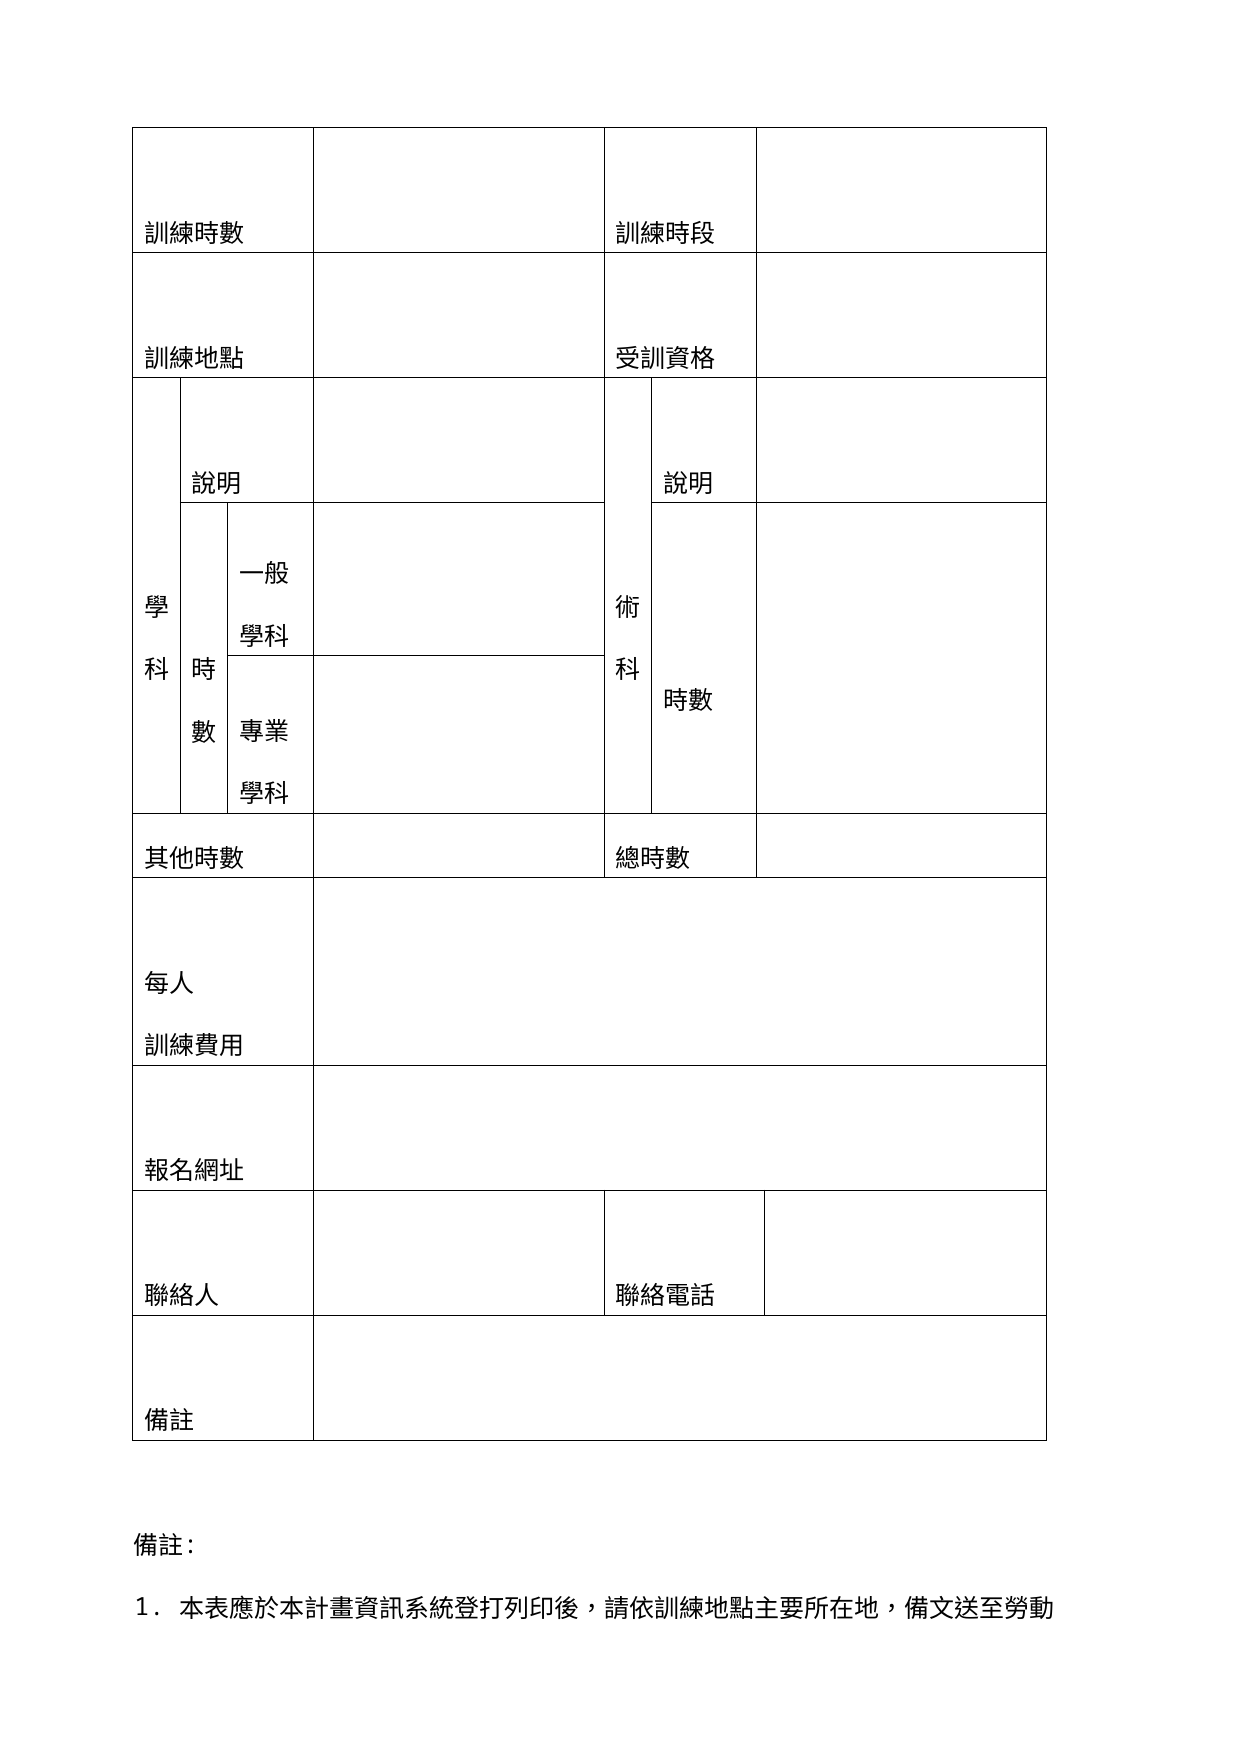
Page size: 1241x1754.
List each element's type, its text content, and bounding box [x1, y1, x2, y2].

table_cell 一般學科 [228, 503, 313, 655]
table_cell 說明 [181, 378, 313, 502]
table_cell [765, 1191, 1046, 1314]
table_cell [314, 128, 604, 252]
table_cell 備註 [133, 1316, 313, 1439]
table_cell 學科 [133, 378, 180, 812]
table_cell 其他時數 [133, 814, 313, 877]
table_cell [757, 253, 1046, 377]
table_cell [314, 656, 604, 812]
table_cell [314, 253, 604, 377]
text 備註: [133, 1502, 1078, 1564]
table_cell 報名網址 [133, 1066, 313, 1189]
table_cell [757, 503, 1046, 812]
table_cell 時數 [181, 503, 227, 812]
text 1. 本表應於本計畫資訊系統登打列印後，請依訓練地點主要所在地，備文送至勞動 [134, 1564, 1078, 1627]
table_cell 訓練地點 [133, 253, 313, 377]
table_cell [757, 128, 1046, 252]
table_cell 訓練時段 [605, 128, 756, 252]
table_cell [757, 814, 1046, 877]
table_cell [314, 1191, 604, 1314]
table_cell 聯絡人 [133, 1191, 313, 1314]
table_cell 總時數 [605, 814, 756, 877]
table_cell [314, 503, 604, 655]
table_cell 受訓資格 [605, 253, 756, 377]
table_cell [314, 814, 604, 877]
table_cell [314, 1316, 1046, 1439]
table_cell 說明 [652, 378, 756, 502]
table_cell 訓練時數 [133, 128, 313, 252]
table_cell 專業學科 [228, 656, 313, 812]
table_cell [314, 878, 1046, 1064]
table_cell [314, 1066, 1046, 1189]
table_cell 時數 [652, 503, 756, 812]
table_cell 每人 訓練費用 [133, 878, 313, 1064]
table_cell [314, 378, 604, 502]
table_cell 術科 [605, 378, 651, 812]
table_cell [757, 378, 1046, 502]
table_cell 聯絡電話 [605, 1191, 764, 1314]
